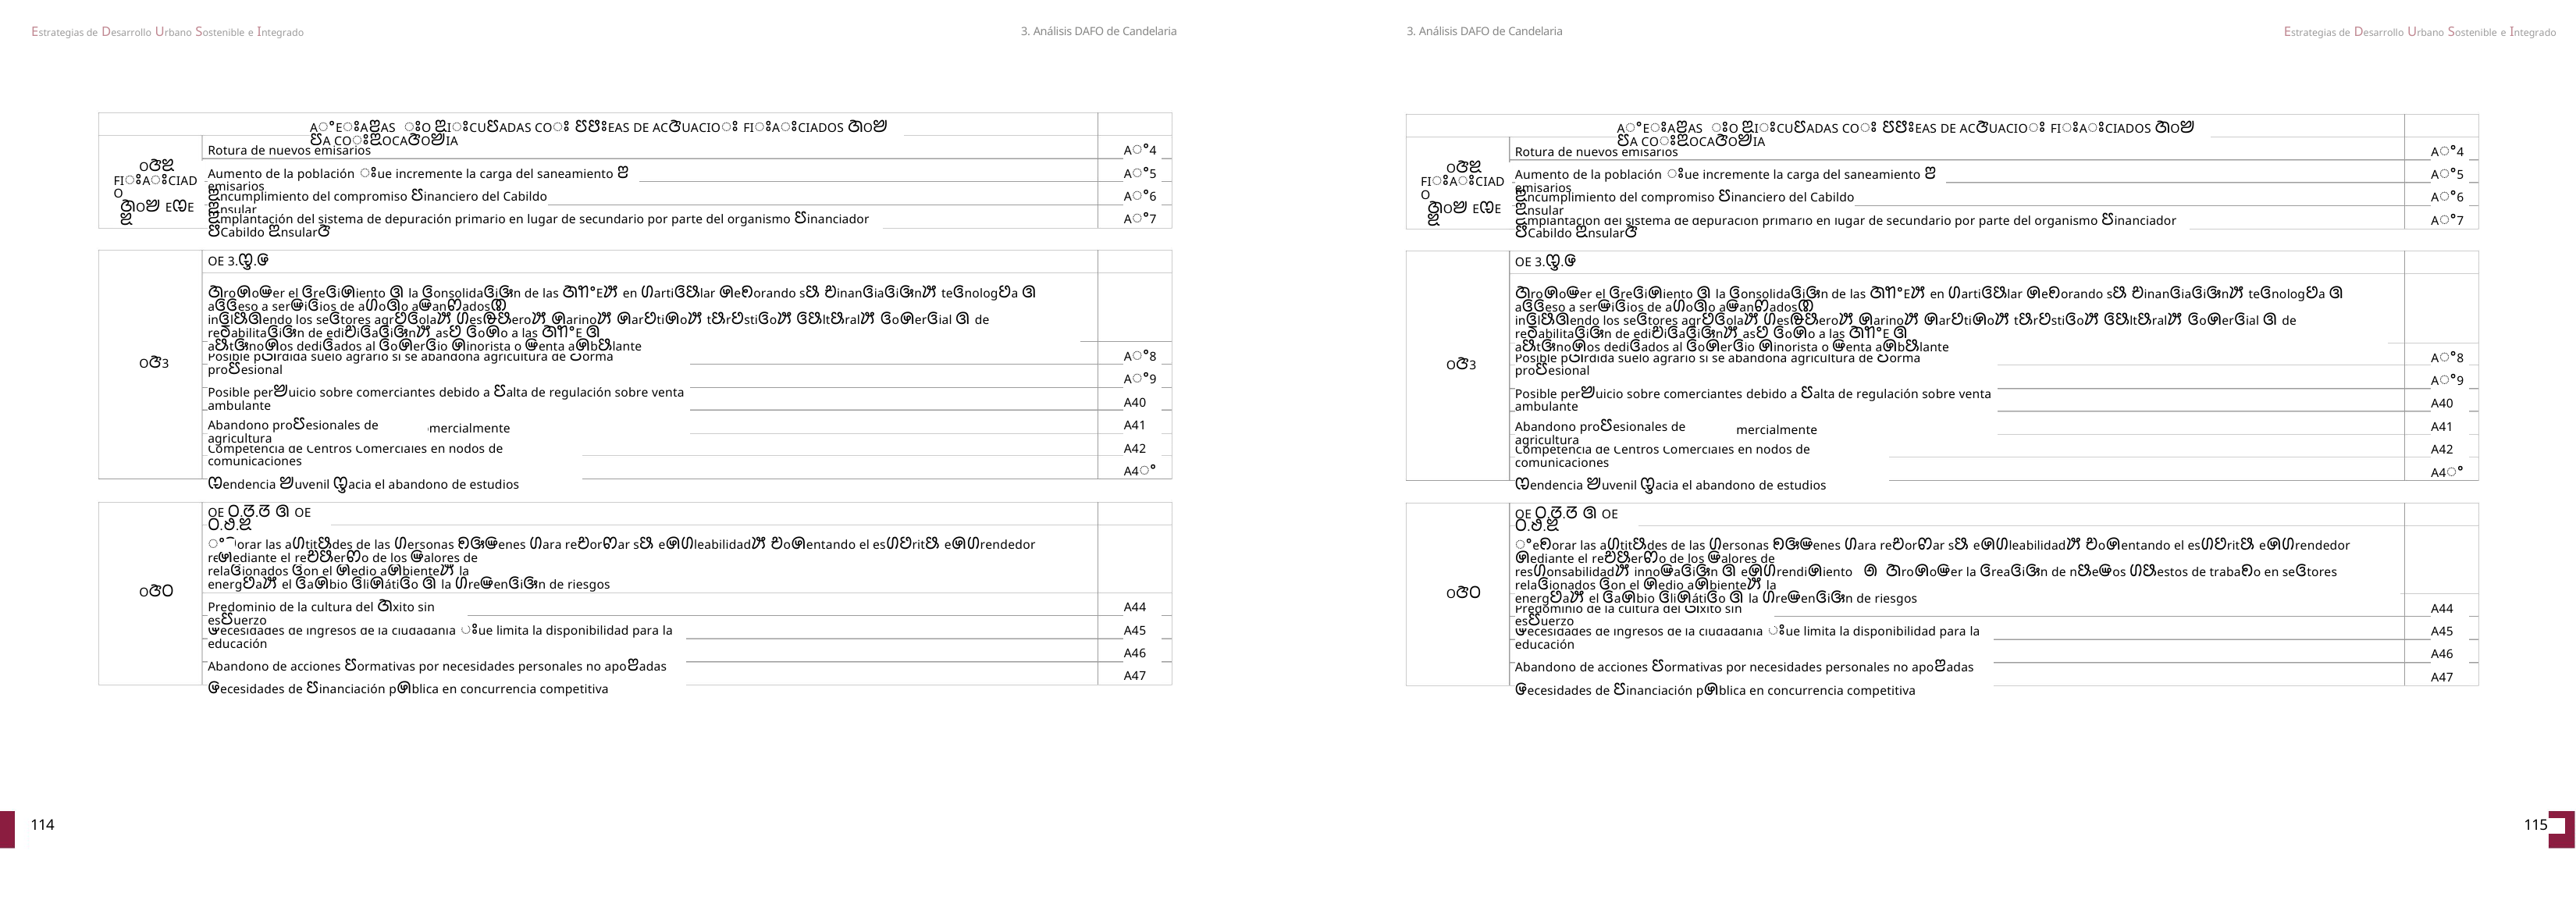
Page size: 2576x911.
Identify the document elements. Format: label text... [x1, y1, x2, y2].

text Oꢆ3 [1446, 359, 1486, 372]
text ꢇroꢍoꢎer el ꢏreꢏiꢍiento ꢐ la ꢏonsolidaꢏiꢑn de las ꢇꢒꢀEꢓ en ꢔartiꢏꢕlar ꢍeꢖorando sꢕ ꢗinanꢏiaꢏiꢑnꢓ teꢏnologꢘa ꢐ aꢏꢏeso a serꢎiꢏios de aꢔoꢐo aꢎanꢙadosꢚ [208, 287, 1080, 313]
text Aꢀ7 [2431, 215, 2469, 227]
text Aꢀ6 [2431, 192, 2469, 205]
text ꢃmplantación del sistema de depuración primario en lugar de secundario por parte del organismo ꢄinanciador ꢅCabildo ꢃnsularꢆ [208, 213, 883, 240]
text OE 3.ꢋ.ꢌ [1557, 256, 1578, 269]
text Estrategias de Desarrollo Urbano Sostenible e Integrado [31, 26, 310, 39]
text Predominio de la cultura del ꢇxito sin esꢄuerzo [208, 601, 468, 628]
text Posible pꢇrdida suelo agrario si se abandona agricultura de ꢄorma proꢄesional [1515, 354, 1998, 378]
text ꢇOꢈ EꢊE ꢉ [1427, 203, 1512, 229]
text ꢉona metropolitana más atractiva comercialmente [1735, 424, 1998, 437]
text Aumento de la población ꢁue incremente la carga del saneamiento ꢂ emisarios [208, 168, 639, 194]
text A40 [1123, 397, 1162, 410]
text Aꢀ8 [2431, 352, 2469, 365]
text Aꢀ8 [1123, 351, 1162, 364]
text A46 [1123, 647, 1162, 660]
text Oꢆꢉ [139, 161, 205, 174]
text eꢖorar las aꢔtitꢕdes de las ꢔersonas ꢖꢑꢎenes ꢔara reꢗorꢙar sꢕ eꢍꢔleabilidadꢓ ꢗoꢍentando el esꢔꢘritꢕ eꢍꢔrendedor ꢍediante el reꢗꢕerꢙo de los ꢎalores de [218, 539, 1089, 564]
text ꢌecesidades de ꢄinanciación pꢍblica en concurrencia competitiva [208, 683, 686, 696]
text 3. Análisis DAFO de Candelaria [1407, 26, 1576, 37]
text A44 [1123, 601, 1162, 614]
text Abandono de acciones ꢄormativas por necesidades personales no apoꢂadas [208, 660, 686, 673]
text Aꢀ4 [2431, 146, 2469, 159]
text Rotura de nuevos emisarios [1515, 146, 1680, 159]
text Oꢆꢝ [1446, 588, 1486, 600]
text A44 [2431, 603, 2469, 615]
text Aumento de la población ꢁue incremente la carga del saneamiento ꢂ emisarios [1515, 169, 1946, 194]
text Oꢆꢉ [1446, 162, 1512, 176]
text Aꢀ9 [1123, 373, 1162, 386]
text A41 [2431, 421, 2469, 434]
text A42 [1123, 443, 1162, 455]
text ꢊendencia ꢈuvenil ꢋacia el abandono de estudios [1652, 479, 1889, 493]
text Competencia de Centros Comerciales en nodos de comunicaciones [208, 443, 582, 468]
text aꢕtꢑnoꢍos dediꢏados al ꢏoꢍerꢏio ꢍinorista o ꢎenta aꢍbꢕlante [208, 340, 1080, 354]
text OE ꢝ.ꢞ.ꢞ ꢐ OE ꢝ.ꢟ.ꢉ [208, 507, 331, 533]
text ꢃncumplimiento del compromiso ꢄinanciero del Cabildo ꢃnsular [208, 190, 548, 213]
text ꢀeꢖorar las aꢔtitꢕdes de las ꢔersonas ꢖꢑꢎenes ꢔara reꢗorꢙar sꢕ eꢍꢔleabilidadꢓ ꢗoꢍentando el esꢔꢘritꢕ eꢍꢔrendedor ꢍediante el reꢗꢕerꢙo de los ꢎalores de [1515, 539, 2400, 566]
text A47 [1123, 670, 1162, 683]
text resꢔonsabilidadꢓ innoꢎaꢏiꢑn ꢐ eꢍꢔrendiꢍiento ꢠ ꢇroꢍoꢎer la ꢏreaꢏiꢑn de nꢕeꢎos ꢔꢕestos de trabaꢖo en seꢏtores relaꢏionados ꢏon el ꢍedio aꢍbienteꢓ la [1515, 566, 2400, 593]
text Oꢆꢝ [139, 586, 179, 600]
text Aꢀ5 [2431, 169, 2469, 182]
text ꢌecesidades de ingresos de la ciudadanía ꢁue limita la disponibilidad para la educación [208, 625, 686, 650]
text FIꢁAꢁCIADO [1421, 176, 1512, 202]
text Aꢀ7 [1123, 213, 1162, 226]
text AꢀEꢁAꢂAS ꢁO ꢃIꢁCUꢄADAS COꢁ ꢄꢅꢁEAS DE ACꢆUACIOꢁ FIꢁAꢁCIADOS ꢇOꢈ ꢄA COꢁꢃOCAꢆOꢈIA [1617, 123, 2211, 149]
text Posible perꢈuicio sobre comerciantes debido a ꢄalta de regulación sobre venta ambulante [1515, 388, 1998, 414]
text Abandono proꢄesionales de agricultura [1515, 421, 1735, 447]
text ꢉona metropolitana más atractiva comercialmente [428, 422, 690, 436]
text Rotura de nuevos emisarios [208, 145, 373, 158]
text Aꢀ4 [1123, 145, 1162, 158]
text Posible pꢇrdida suelo agrario si se abandona agricultura de ꢄorma proꢄesional [208, 354, 690, 377]
text resꢔonsabilidadꢓ innoꢎaꢏiꢑn ꢐ eꢍꢔrendiꢍiento ꢠ ꢇroꢍoꢎer la ꢏreaꢏiꢑn de nꢕeꢎos ꢔꢕestos de trabaꢖo en seꢏtores relaꢏionados ꢏon el ꢍedio aꢍbienteꢓ la [208, 552, 1093, 578]
text FIꢁAꢁCIADO [113, 175, 205, 201]
text ꢊendencia ꢈuvenil ꢋacia el abandono de estudios [1515, 479, 1653, 493]
text Aꢀ6 [1123, 190, 1162, 204]
text OE 3.ꢋ.ꢌ [1515, 256, 1558, 269]
text ꢊendencia ꢈuvenil ꢋacia el abandono de estudios [344, 479, 582, 492]
text OE 3.ꢋ.ꢌ [250, 255, 272, 268]
text 3. Análisis DAFO de Candelaria [1021, 26, 1190, 37]
text A4ꢀ [1123, 465, 1162, 479]
text Predominio de la cultura del ꢇxito sin esꢄuerzo [1515, 606, 1774, 628]
text A41 [1123, 419, 1162, 432]
text A42 [2431, 443, 2469, 457]
text energꢘaꢓ el ꢏaꢍbio ꢏliꢍátiꢏo ꢐ la ꢔreꢎenꢏiꢑn de riesgos [208, 578, 1093, 592]
text A4ꢀ [2431, 467, 2469, 479]
text ꢇOꢈ EꢊE ꢉ [120, 201, 205, 228]
text ꢊendencia ꢈuvenil ꢋacia el abandono de estudios [208, 479, 345, 492]
text OE ꢝ.ꢞ.ꢞ ꢐ OE ꢝ.ꢟ.ꢉ [1515, 508, 1638, 534]
text ꢀ [208, 539, 235, 552]
text ꢃmplantación del sistema de depuración primario en lugar de secundario por parte del organismo ꢄinanciador ꢅCabildo ꢃnsularꢆ [1515, 215, 2190, 240]
text energꢘaꢓ el ꢏaꢍbio ꢏliꢍátiꢏo ꢐ la ꢔreꢎenꢏiꢑn de riesgos [1515, 593, 2400, 606]
text Posible perꢈuicio sobre comerciantes debido a ꢄalta de regulación sobre venta ambulante [208, 386, 690, 413]
text Abandono de acciones ꢄormativas por necesidades personales no apoꢂadas [1515, 661, 1994, 674]
text Abandono proꢄesionales de agricultura [208, 419, 428, 446]
text ꢌecesidades de ingresos de la ciudadanía ꢁue limita la disponibilidad para la educación [1515, 625, 1994, 652]
text A45 [2431, 625, 2469, 639]
text ꢃncumplimiento del compromiso ꢄinanciero del Cabildo ꢃnsular [1515, 192, 1855, 218]
text AꢀEꢁAꢂAS ꢁO ꢃIꢁCUꢄADAS COꢁ ꢄꢅꢁEAS DE ACꢆUACIOꢁ FIꢁAꢁCIADOS ꢇOꢈ ꢄA COꢁꢃOCAꢆOꢈIA [310, 122, 904, 148]
text 114 [30, 818, 72, 834]
text Aꢀ9 [2431, 375, 2469, 388]
text Aꢀ5 [1123, 168, 1162, 180]
text Estrategias de Desarrollo Urbano Sostenible e Integrado [2284, 26, 2562, 39]
text inꢏlꢕꢐendo los seꢏtores agrꢘꢏolaꢓ ꢔesꢛꢕeroꢓ ꢍarinoꢓ ꢍarꢘtiꢍoꢓ tꢕrꢘstiꢏoꢓ ꢏꢕltꢕralꢓ ꢏoꢍerꢏial ꢐ de reꢜabilitaꢏiꢑn de ediꢗiꢏaꢏiꢑnꢓ asꢘ ꢏoꢍo a las ꢇꢒꢀE ꢐ [208, 314, 1080, 340]
text aꢕtꢑnoꢍos dediꢏados al ꢏoꢍerꢏio ꢍinorista o ꢎenta aꢍbꢕlante [1515, 341, 2388, 354]
text OE 3.ꢋ.ꢌ [208, 255, 251, 268]
text inꢏlꢕꢐendo los seꢏtores agrꢘꢏolaꢓ ꢔesꢛꢕeroꢓ ꢍarinoꢓ ꢍarꢘtiꢍoꢓ tꢕrꢘstiꢏoꢓ ꢏꢕltꢕralꢓ ꢏoꢍerꢏial ꢐ de reꢜabilitaꢏiꢑn de ediꢗiꢏaꢏiꢑnꢓ asꢘ ꢏoꢍo a las ꢇꢒꢀE ꢐ [1515, 315, 2388, 341]
text ꢇroꢍoꢎer el ꢏreꢏiꢍiento ꢐ la ꢏonsolidaꢏiꢑn de las ꢇꢒꢀEꢓ en ꢔartiꢏꢕlar ꢍeꢖorando sꢕ ꢗinanꢏiaꢏiꢑnꢓ teꢏnologꢘa ꢐ aꢏꢏeso a serꢎiꢏios de aꢔoꢐo aꢎanꢙadosꢚ [1515, 288, 2388, 315]
text Competencia de Centros Comerciales en nodos de comunicaciones [1515, 443, 1889, 470]
text A45 [1123, 625, 1162, 638]
text A47 [2431, 671, 2469, 685]
text 115 [2524, 818, 2565, 834]
text ꢌecesidades de ꢄinanciación pꢍblica en concurrencia competitiva [1515, 685, 1994, 697]
text A40 [2431, 397, 2469, 411]
text Oꢆ3 [139, 358, 179, 371]
text A46 [2431, 648, 2469, 661]
